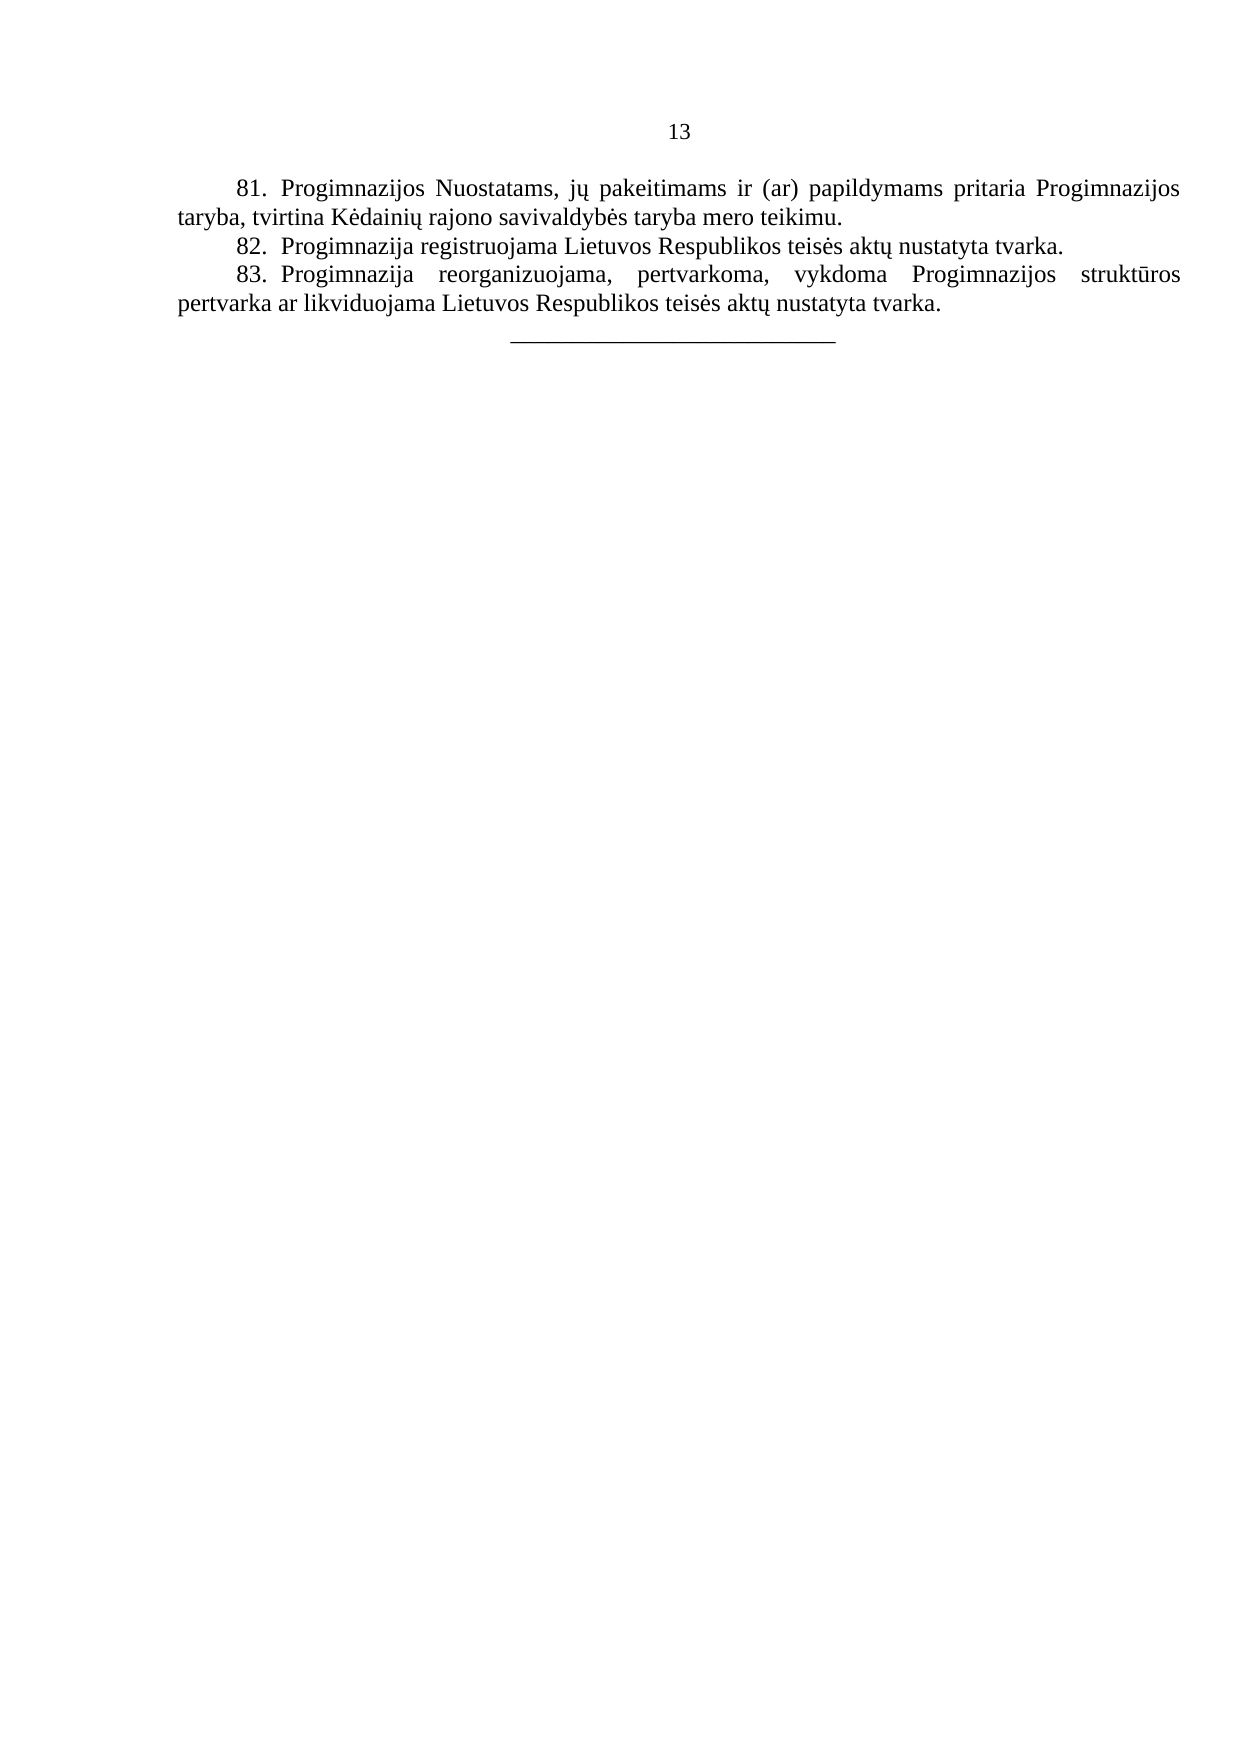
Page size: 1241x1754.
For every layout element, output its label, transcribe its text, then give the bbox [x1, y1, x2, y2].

text 81. Progimnazijos Nuostatams, jų pakeitimams ir (ar) papildymams pritaria Progimnazijos taryba, tvirtina Kėdainių rajono savivaldybės taryba mero teikimu. [177, 173, 1181, 231]
text __________________________ [177, 317, 1181, 346]
text 83. Progimnazija reorganizuojama, pertvarkoma, vykdoma Progimnazijos struktūros pertvarka ar likviduojama Lietuvos Respublikos teisės aktų nustatyta tvarka. [177, 259, 1181, 317]
text 82. Progimnazija registruojama Lietuvos Respublikos teisės aktų nustatyta tvarka. [177, 231, 1181, 259]
